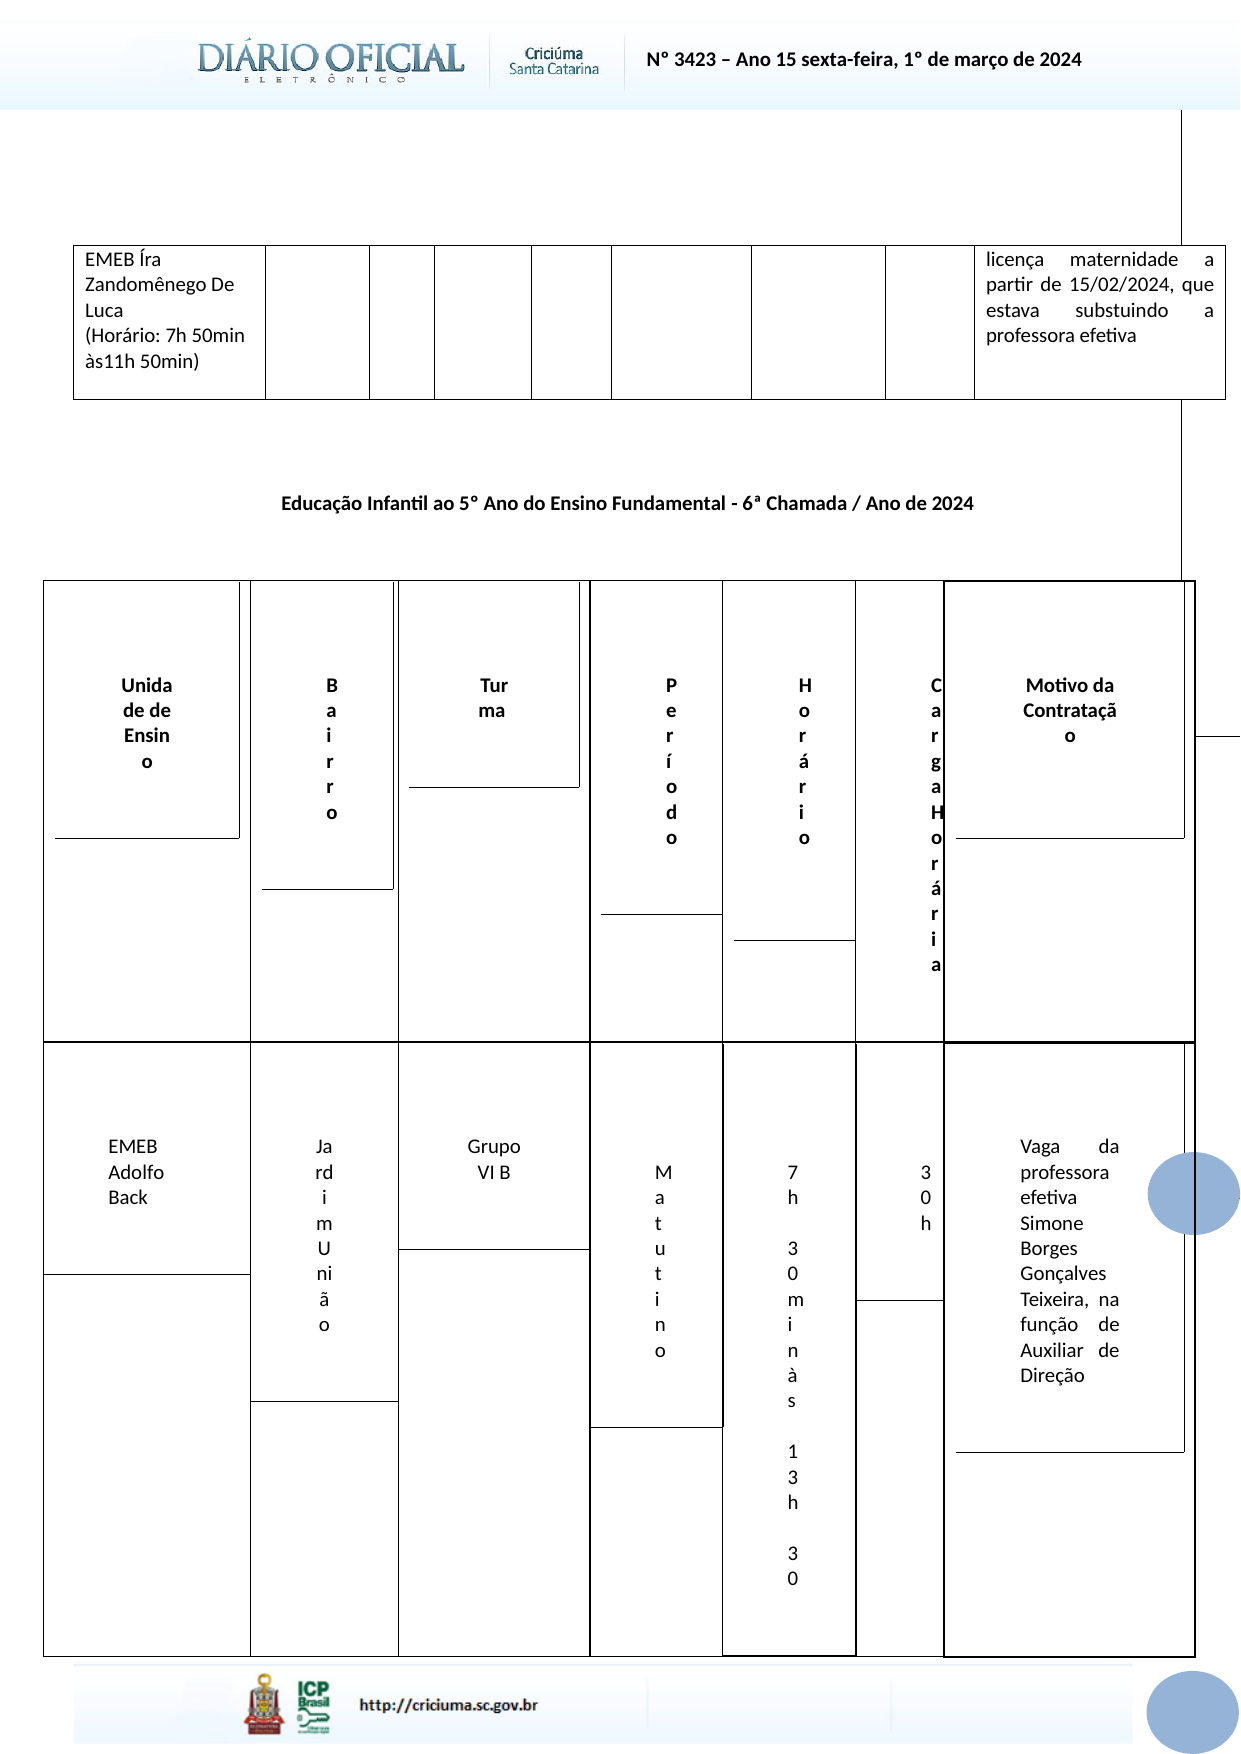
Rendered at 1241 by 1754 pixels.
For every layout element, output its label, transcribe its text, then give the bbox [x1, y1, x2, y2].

table_cell 30h [856, 1043, 943, 1300]
table_cell Jardim União [251, 1043, 398, 1401]
table_cell EMEB Íra Zandomênego De Luca (Horário: 7h 50min às11h 50min) [74, 246, 265, 399]
table_cell [856, 1301, 943, 1656]
table_cell - - [532, 246, 611, 399]
table_header Bairro [251, 581, 398, 1041]
table_cell [44, 1275, 250, 1656]
table_cell [886, 246, 974, 399]
table_cell [591, 1428, 722, 1656]
table_cell - [752, 246, 885, 399]
table_header Motivo da Contratação [945, 582, 1194, 1041]
table_cell [435, 246, 531, 399]
table_cell [1196, 1041, 1240, 1184]
table_cell [370, 246, 434, 399]
table_cell Grupo VI B [399, 1043, 589, 1249]
table_cell [399, 1250, 589, 1656]
table_cell Matutino [591, 1043, 722, 1427]
table_header [1196, 737, 1240, 1041]
table_header [1196, 580, 1240, 736]
table_header Unidade de Ensino [44, 581, 250, 1041]
table_cell 7h 30min às 13h 30 [723, 1043, 855, 1655]
table_cell [251, 1402, 398, 1656]
table_header Período [591, 581, 722, 1041]
table_cell [612, 246, 751, 399]
table_header Turma [399, 581, 589, 1041]
table_cell licença maternidade a partir de 15/02/2024, que estava substuindo a professora efetiva [975, 246, 1225, 399]
table_cell EMEB Adolfo Back [44, 1043, 250, 1274]
table_header Horário [723, 581, 855, 1041]
table_cell [1196, 1203, 1240, 1656]
table_header Carga Horária [856, 581, 943, 1041]
table_cell [266, 246, 369, 399]
table_cell Vaga da professora efetiva Simone Borges Gonçalves Teixeira, na função de Auxiliar de Direção [945, 1044, 1194, 1656]
text Educação Infantil ao 5º Ano do Ensino Fundamental - 6ª Chamada / Ano de 2024 [74, 490, 1181, 580]
